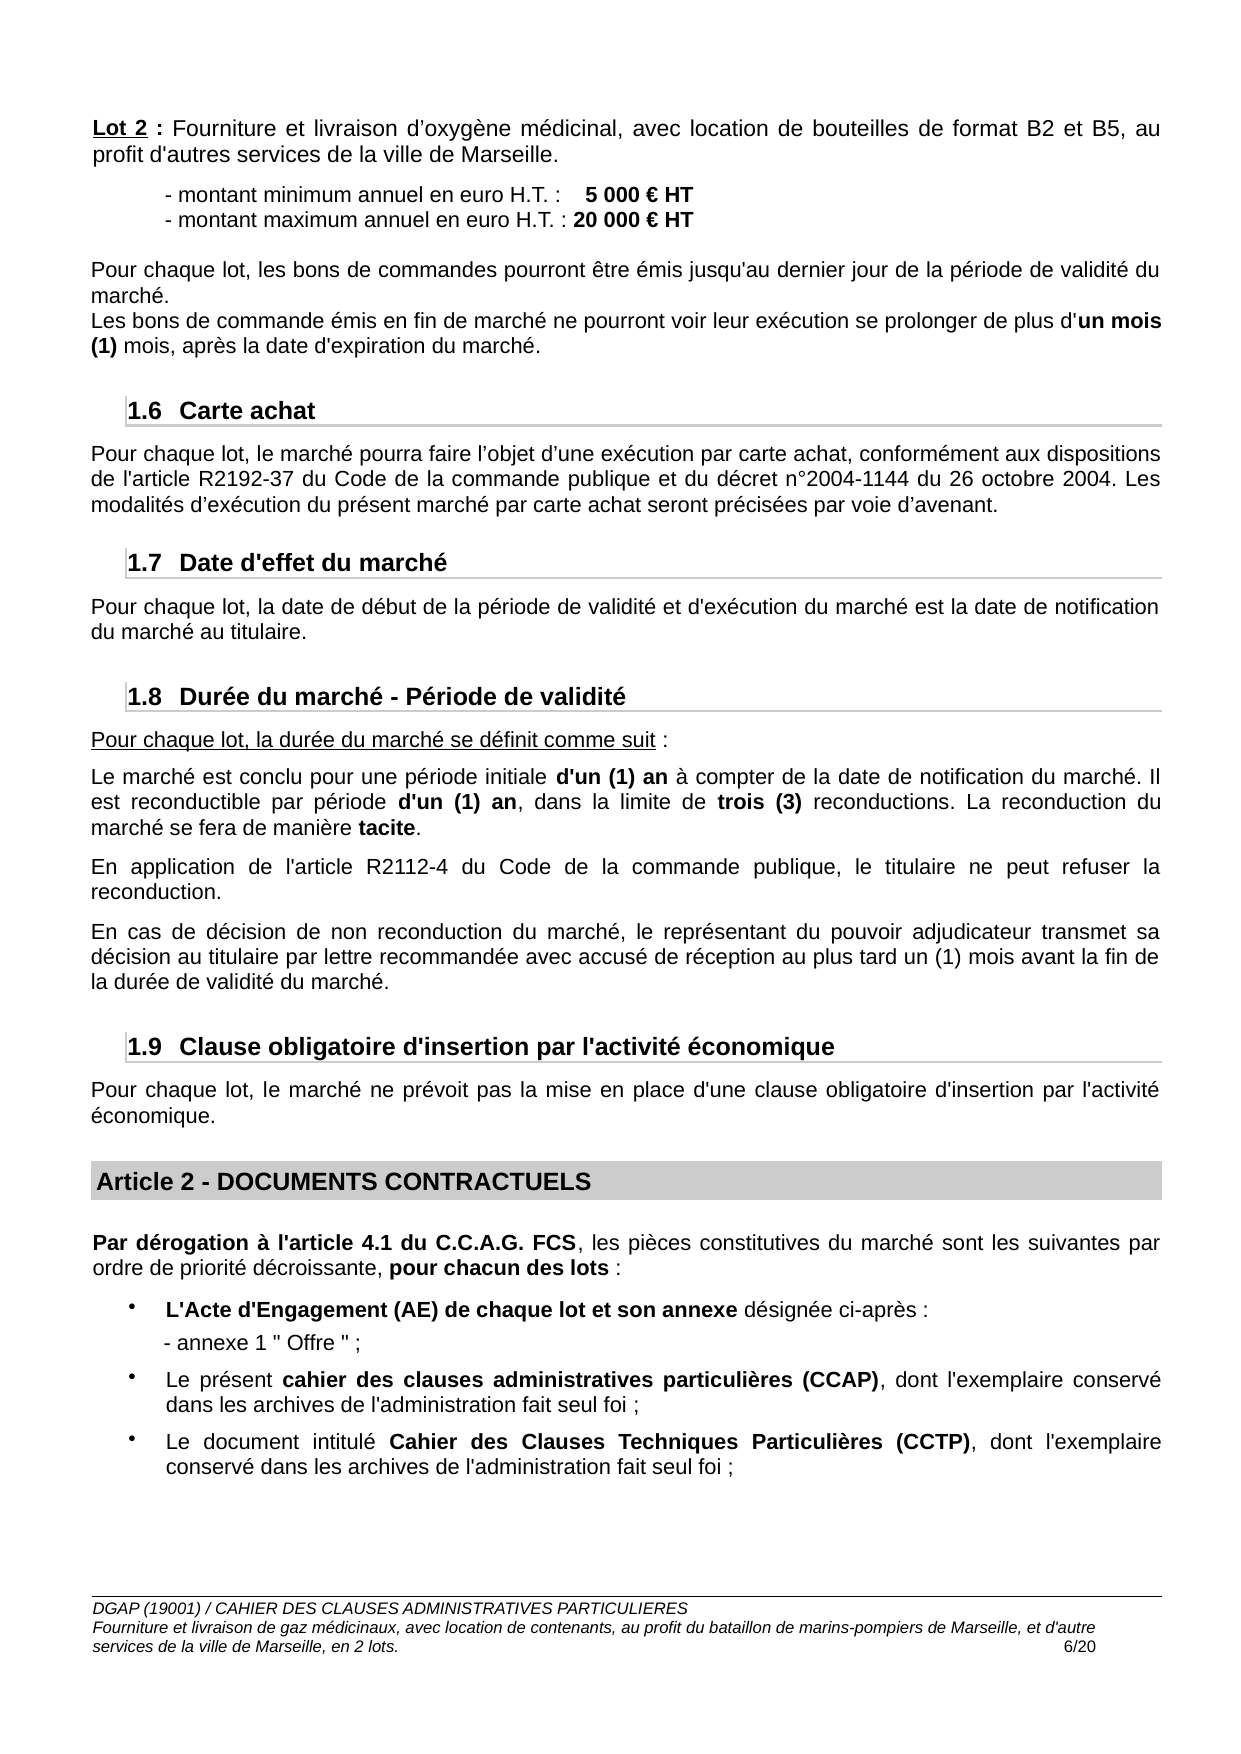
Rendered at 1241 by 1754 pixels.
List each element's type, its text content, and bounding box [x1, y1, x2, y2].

text En application de l'article R2112-4 du Code de la commande publique, le titulaire ne peut refuser la reconduction. [91, 854, 1162, 904]
text Pour chaque lot, la durée du marché se définit comme suit : [91, 727, 1162, 752]
subtitle Date d'effet du marché [127, 548, 1162, 577]
text Pour chaque lot, la date de début de la période de validité et d'exécution du marché est la date de notification du marché au titulaire. [91, 593, 1162, 644]
text - montant minimum annuel en euro H.T. : 5 000 € HT [91, 182, 1162, 207]
text Le marché est conclu pour une période initiale d'un (1) an à compter de la date de notification du marché. Il est reconductible par période d'un (1) an, dans la limite de trois (3) reconductions. La reconduction du marché se fera de manière tacite. [91, 764, 1162, 840]
list Le document intitulé Cahier des Clauses Techniques Particulières (CCTP), dont l'exemplaire conservé dans les archives de l'administration fait seul foi ; [128, 1429, 1162, 1479]
text Les bons de commande émis en fin de marché ne pourront voir leur exécution se prolonger de plus d'un mois (1) mois, après la date d'expiration du marché. [91, 308, 1162, 358]
list Le présent cahier des clauses administratives particulières (CCAP), dont l'exemplaire conservé dans les archives de l'administration fait seul foi ; [128, 1367, 1162, 1417]
text Pour chaque lot, le marché pourra faire l’objet d’une exécution par carte achat, conformément aux dispositions de l'article R2192-37 du Code de la commande publique et du décret n°2004-1144 du 26 octobre 2004. Les modalités d’exécution du présent marché par carte achat seront précisées par voie d’avenant. [91, 441, 1162, 517]
text - montant maximum annuel en euro H.T. : 20 000 € HT [91, 207, 1162, 232]
subtitle DOCUMENTS CONTRACTUELS [93, 1164, 1160, 1198]
text En cas de décision de non reconduction du marché, le représentant du pouvoir adjudicateur transmet sa décision au titulaire par lettre recommandée avec accusé de réception au plus tard un (1) mois avant la fin de la durée de validité du marché. [91, 919, 1162, 994]
text Pour chaque lot, les bons de commandes pourront être émis jusqu'au dernier jour de la période de validité du marché. [91, 257, 1162, 308]
text Par dérogation à l'article 4.1 du C.C.A.G. FCS, les pièces constitutives du marché sont les suivantes par ordre de priorité décroissante, pour chacun des lots : [92, 1230, 1162, 1280]
list L'Acte d'Engagement (AE) de chaque lot et son annexe désignée ci-après : [128, 1297, 1162, 1322]
subtitle Clause obligatoire d'insertion par l'activité économique [127, 1032, 1162, 1061]
text - annexe 1 " Offre " ; [91, 1329, 1162, 1354]
text Lot 2 : Fourniture et livraison d’oxygène médicinal, avec location de bouteilles de format B2 et B5, au profit d'autres services de la ville de Marseille. [92, 114, 1162, 167]
subtitle Carte achat [127, 396, 1162, 424]
text Pour chaque lot, le marché ne prévoit pas la mise en place d'une clause obligatoire d'insertion par l'activité économique. [91, 1077, 1162, 1128]
subtitle Durée du marché - Période de validité [127, 682, 1162, 710]
